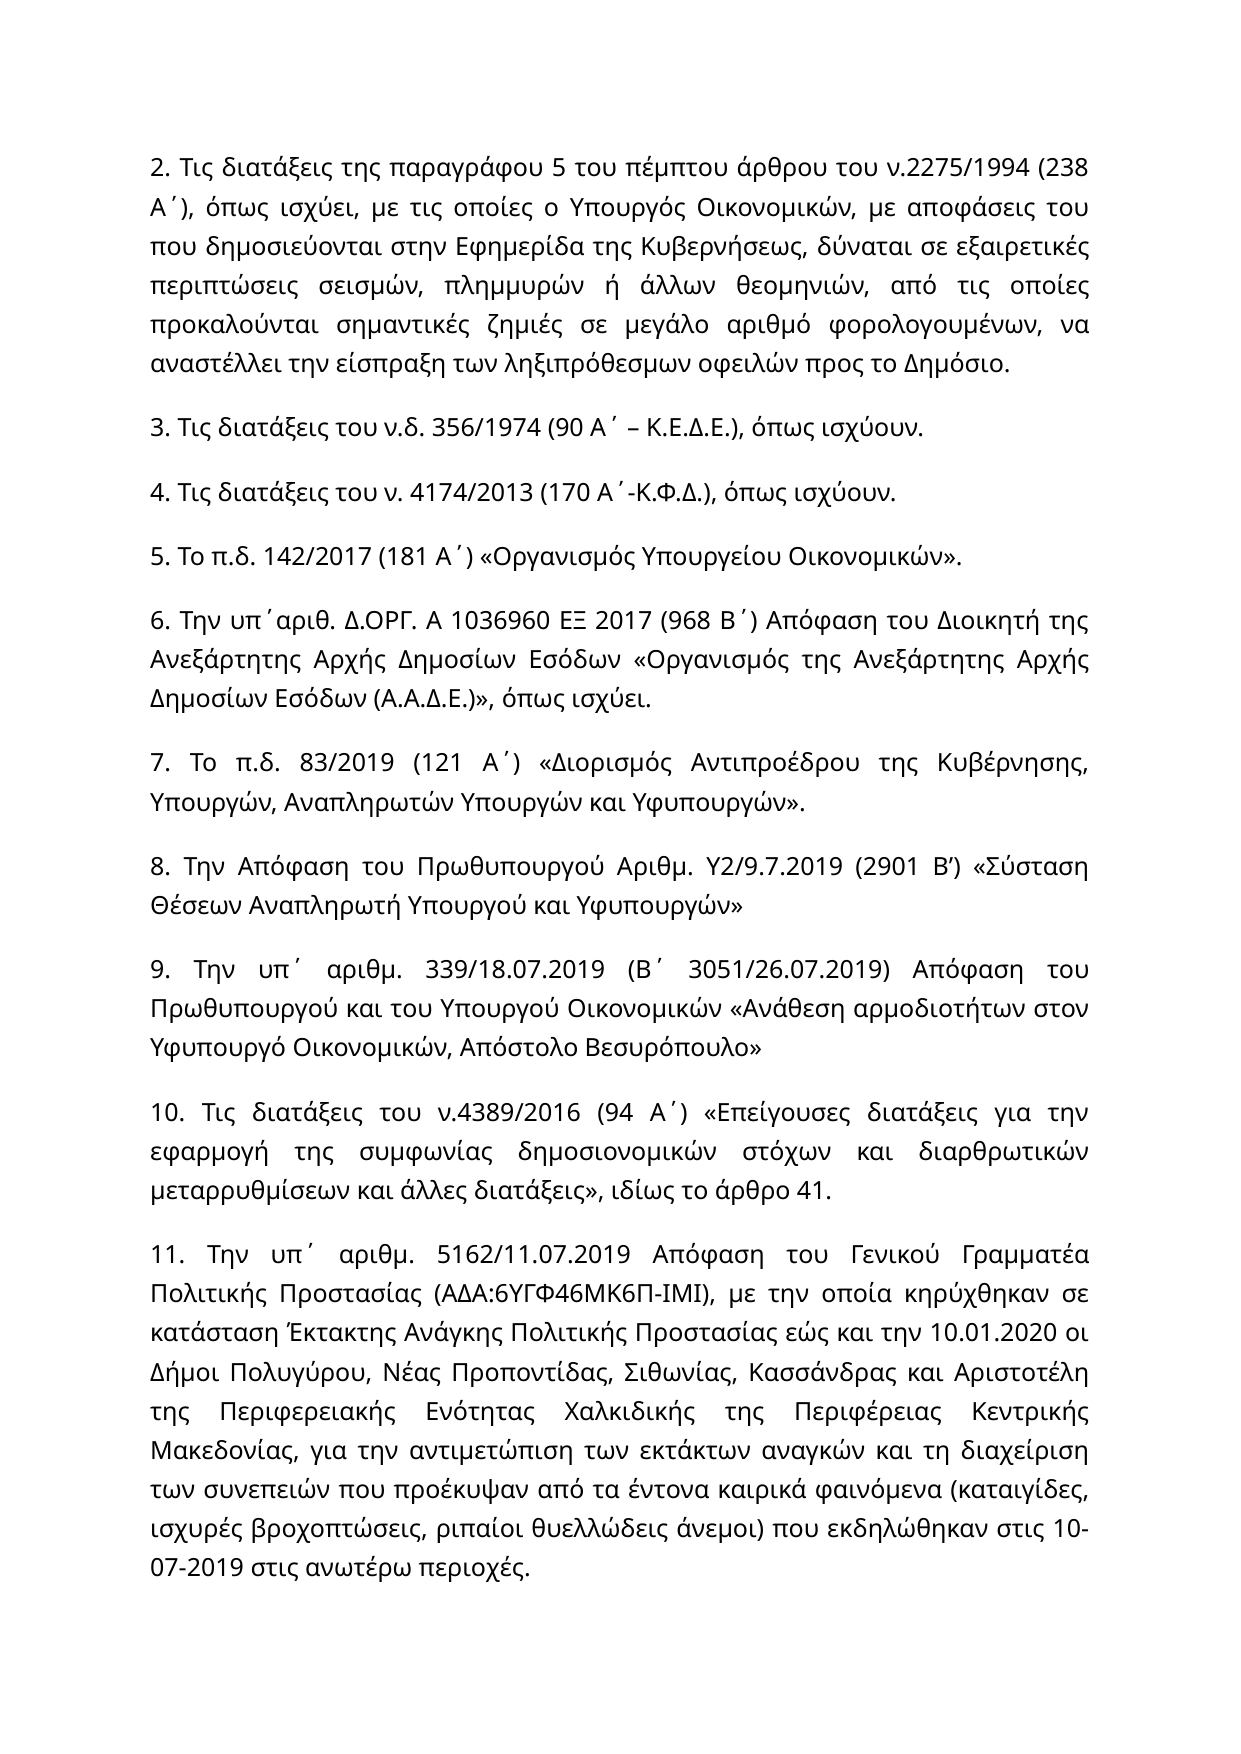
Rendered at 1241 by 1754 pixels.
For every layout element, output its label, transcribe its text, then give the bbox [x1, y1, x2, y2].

text 2. Τις διατάξεις της παραγράφου 5 του πέμπτου άρθρου του ν.2275/1994 (238 Α΄), όπως ισχύει, με τις οποίες ο Υπουργός Οικονομικών, με αποφάσεις του που δημοσιεύονται στην Εφημερίδα της Κυβερνήσεως, δύναται σε εξαιρετικές περιπτώσεις σεισμών, πλημμυρών ή άλλων θεομηνιών, από τις οποίες προκαλούνται σημαντικές ζημιές σε μεγάλο αριθμό φορολογουμένων, να αναστέλλει την είσπραξη των ληξιπρόθεσμων οφειλών προς το Δημόσιο. [150, 150, 1090, 380]
text 5. Το π.δ. 142/2017 (181 Α΄) «Οργανισμός Υπουργείου Οικονομικών». [150, 538, 1090, 572]
text 6. Την υπ΄αριθ. Δ.ΟΡΓ. Α 1036960 ΕΞ 2017 (968 Β΄) Απόφαση του Διοικητή της Ανεξάρτητης Αρχής Δημοσίων Εσόδων «Οργανισμός της Ανεξάρτητης Αρχής Δημοσίων Εσόδων (Α.Α.Δ.Ε.)», όπως ισχύει. [150, 602, 1090, 715]
text 3. Τις διατάξεις του ν.δ. 356/1974 (90 Α΄ – Κ.Ε.Δ.Ε.), όπως ισχύουν. [150, 410, 1090, 444]
text 11. Την υπ΄ αριθμ. 5162/11.07.2019 Απόφαση του Γενικού Γραμματέα Πολιτικής Προστασίας (ΑΔΑ:6ΥΓΦ46ΜΚ6Π-ΙΜΙ), με την οποία κηρύχθηκαν σε κατάσταση Έκτακτης Ανάγκης Πολιτικής Προστασίας εώς και την 10.01.2020 οι Δήμοι Πολυγύρου, Νέας Προποντίδας, Σιθωνίας, Κασσάνδρας και Αριστοτέλη της Περιφερειακής Ενότητας Χαλκιδικής της Περιφέρειας Κεντρικής Μακεδονίας, για την αντιμετώπιση των εκτάκτων αναγκών και τη διαχείριση των συνεπειών που προέκυψαν από τα έντονα καιρικά φαινόμενα (καταιγίδες, ισχυρές βροχοπτώσεις, ριπαίοι θυελλώδεις άνεμοι) που εκδηλώθηκαν στις 10-07-2019 στις ανωτέρω περιοχές. [150, 1237, 1090, 1584]
text 4. Τις διατάξεις του ν. 4174/2013 (170 Α΄-Κ.Φ.Δ.), όπως ισχύουν. [150, 474, 1090, 508]
text 8. Την Απόφαση του Πρωθυπουργού Αριθμ. Υ2/9.7.2019 (2901 Β’) «Σύσταση Θέσεων Αναπληρωτή Υπουργού και Υφυπουργών» [150, 848, 1090, 922]
text 10. Τις διατάξεις του ν.4389/2016 (94 Α΄) «Επείγουσες διατάξεις για την εφαρμογή της συμφωνίας δημοσιονομικών στόχων και διαρθρωτικών μεταρρυθμίσεων και άλλες διατάξεις», ιδίως το άρθρο 41. [150, 1094, 1090, 1207]
text 7. Το π.δ. 83/2019 (121 Α΄) «Διορισμός Αντιπροέδρου της Κυβέρνησης, Υπουργών, Αναπληρωτών Υπουργών και Υφυπουργών». [150, 745, 1090, 818]
text 9. Την υπ΄ αριθμ. 339/18.07.2019 (Β΄ 3051/26.07.2019) Απόφαση του Πρωθυπουργού και του Υπουργού Οικονομικών «Ανάθεση αρμοδιοτήτων στον Υφυπουργό Οικονομικών, Απόστολο Βεσυρόπουλο» [150, 952, 1090, 1064]
